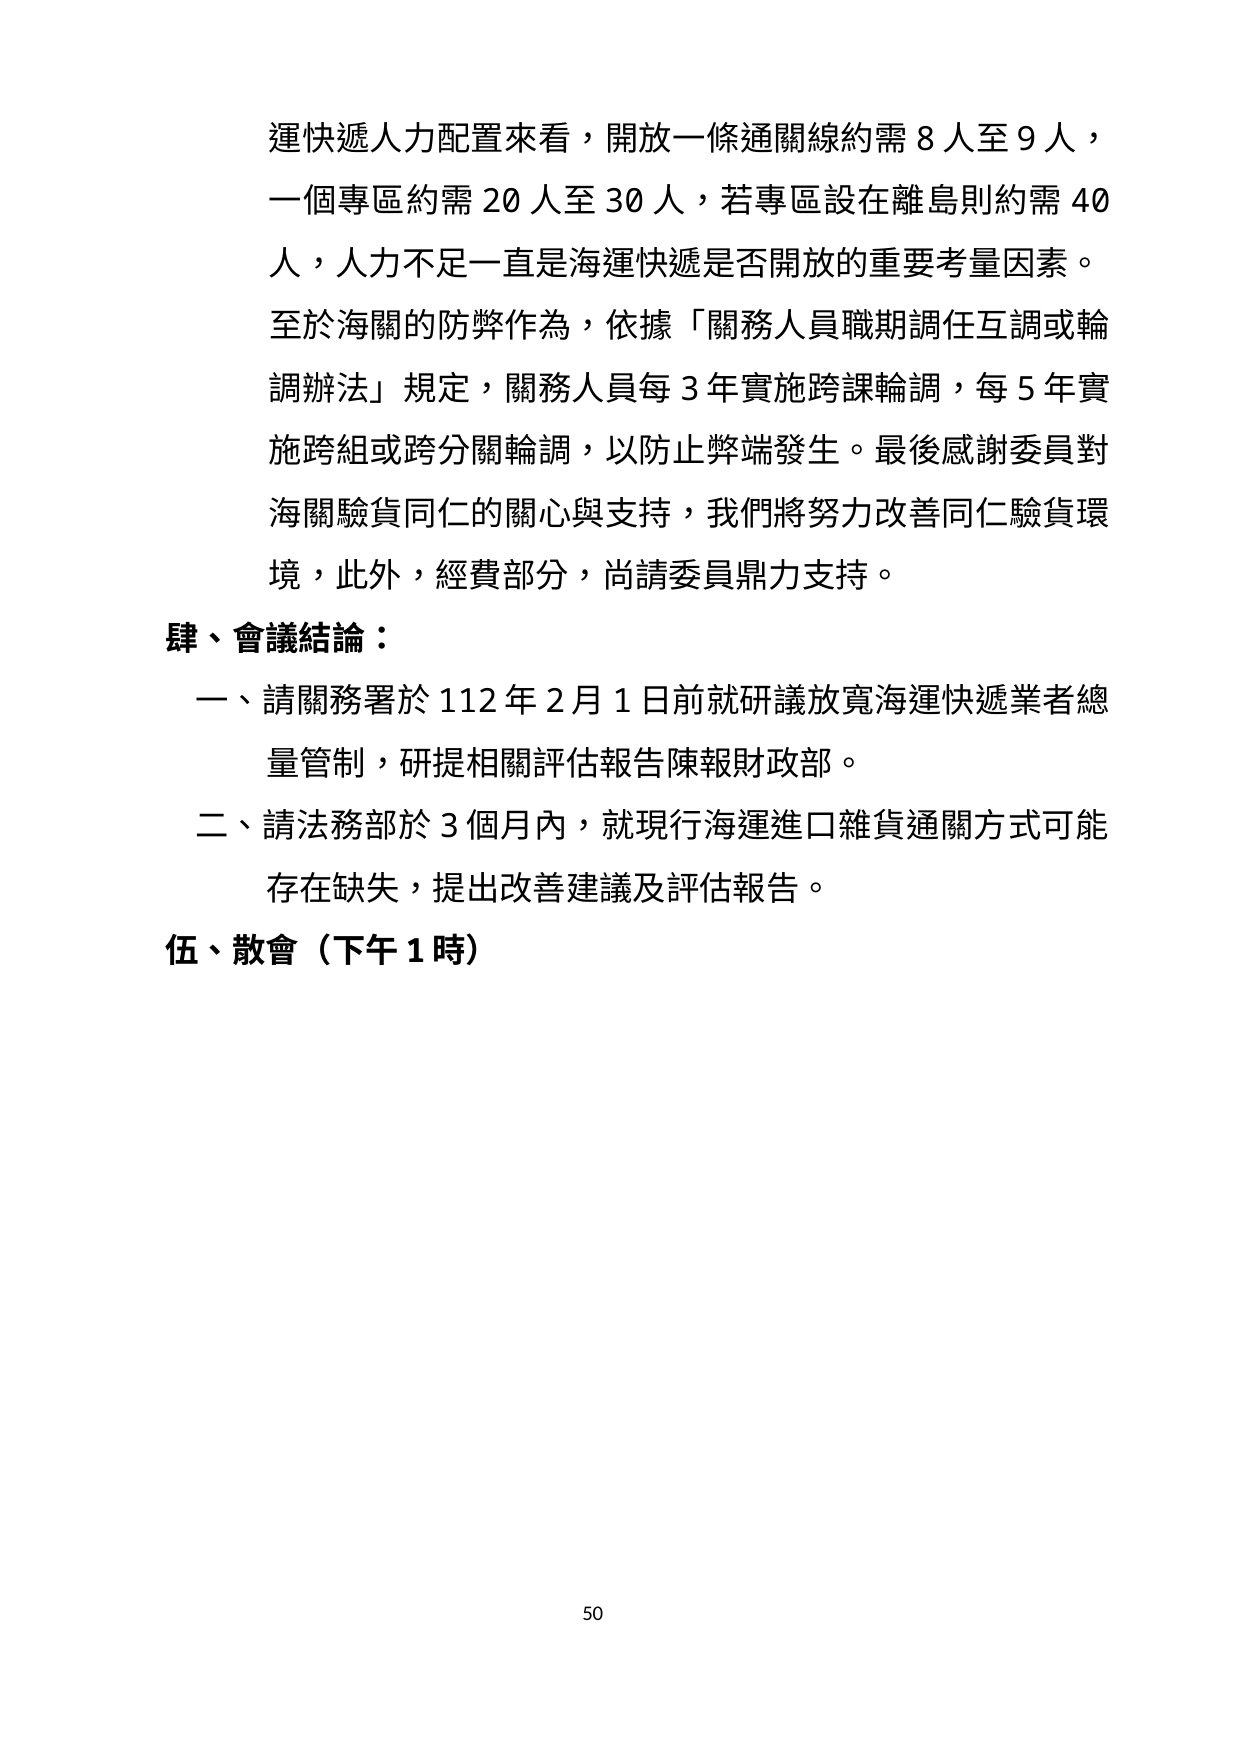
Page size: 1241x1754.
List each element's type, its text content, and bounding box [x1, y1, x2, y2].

text 至於海關的防弊作為，依據「關務人員職期調任互調或輪調辦法」規定，關務人員每3年實施跨課輪調，每5年實施跨組或跨分關輪調，以防止弊端發生。最後感謝委員對海關驗貨同仁的關心與支持，我們將努力改善同仁驗貨環境，此外，經費部分，尚請委員鼎力支持。 [269, 282, 1110, 594]
text 運快遞人力配置來看，開放一條通關線約需8人至9人，一個專區約需20人至30人，若專區設在離島則約需40人，人力不足一直是海運快遞是否開放的重要考量因素。 [269, 94, 1110, 282]
text 二、請法務部於3個月內，就現行海運進口雜貨通關方式可能存在缺失，提出改善建議及評估報告。 [195, 782, 1110, 907]
text 伍、散會（下午1時） [165, 907, 1110, 969]
text 肆、會議結論： [165, 594, 1110, 657]
text 一、請關務署於112年2月1日前就研議放寬海運快遞業者總量管制，研提相關評估報告陳報財政部。 [195, 657, 1110, 782]
